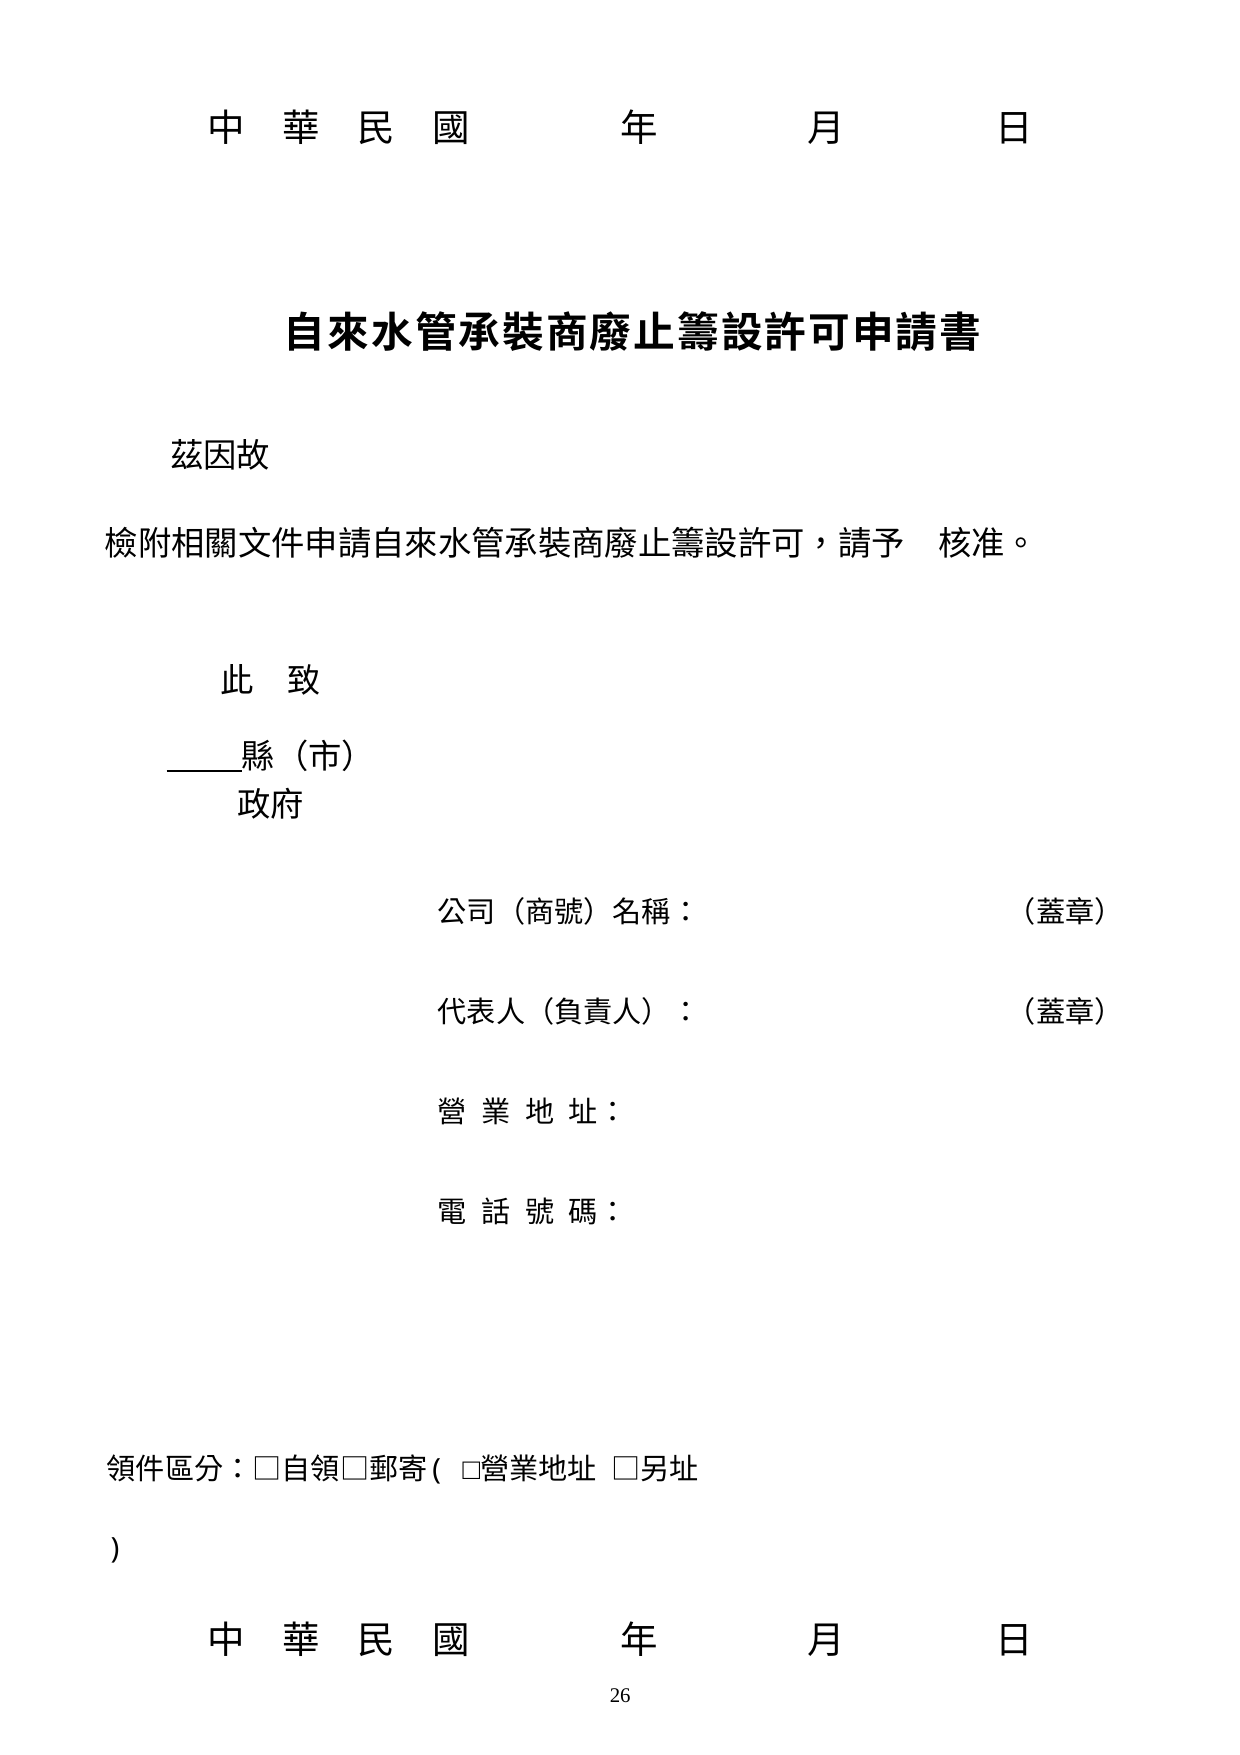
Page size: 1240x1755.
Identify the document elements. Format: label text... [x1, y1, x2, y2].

table_header [1006, 651, 1136, 705]
table_header 此 致 [104, 651, 437, 705]
table_cell 縣（市） 政府 [104, 705, 437, 829]
table_cell [438, 1299, 1006, 1445]
table_header 自來水管承裝商廢止籌設許可申請書 [113, 299, 1152, 359]
table_cell （蓋章） （蓋章） [1006, 829, 1136, 1299]
table_cell 領件區分：□自領□郵寄( □營業地址 □另址 ) [104, 1445, 1136, 1610]
table_header 茲因故 檢附相關文件申請自來水管承裝商廢止籌設許可，請予 核准。 [104, 418, 1137, 592]
table_cell [438, 705, 1006, 829]
table_cell 中 華 民 國 年 月 日 [104, 98, 1136, 155]
table_cell 中 華 民 國 年 月 日 [104, 1610, 1136, 1667]
table_cell [104, 1299, 437, 1445]
table_cell [1006, 1299, 1136, 1445]
table_cell [1006, 705, 1136, 829]
table_header [438, 651, 1006, 705]
table_cell 公司（商號）名稱： 代表人（負責人）： 營 業 地 址： 電 話 號 碼： [438, 829, 1006, 1299]
table_cell [104, 829, 437, 1299]
